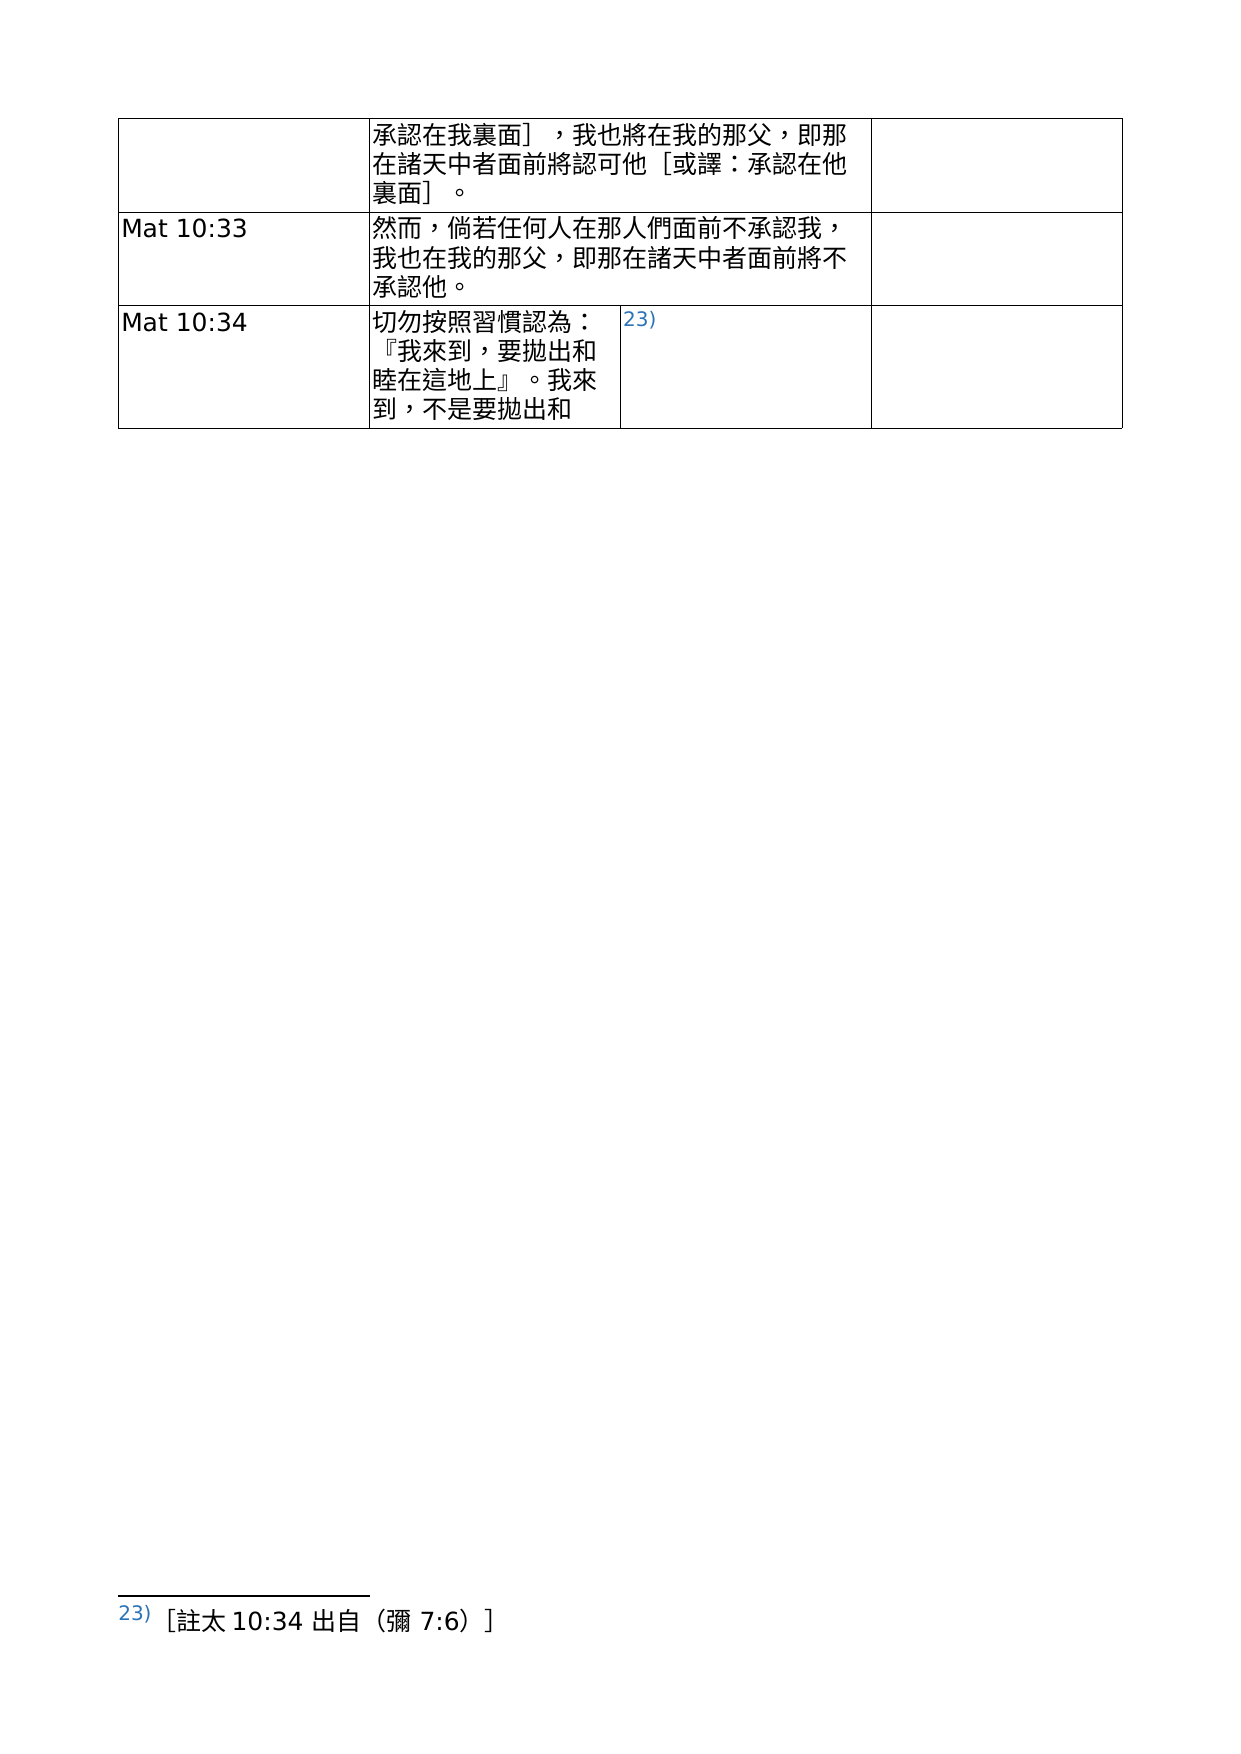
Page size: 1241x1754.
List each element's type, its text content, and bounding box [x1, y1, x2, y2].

table_cell 然而，倘若任何人在那人們面前不承認我，我也在我的那父，即那在諸天中者面前將不承認他。 [370, 213, 871, 305]
table_cell Mat 10:33 [119, 213, 369, 305]
table_cell Mat 10:34 [119, 306, 369, 428]
table_cell 承認在我裏面］，我也將在我的那父，即那在諸天中者面前將認可他［或譯：承認在他裏面］。 [370, 119, 871, 212]
table_cell 切勿按照習慣認為：『我來到，要拋出和睦在這地上』。我來到，不是要拋出和 [370, 306, 620, 428]
table_cell [872, 213, 1122, 305]
table_cell [621, 306, 871, 428]
table_cell [119, 119, 369, 212]
table_cell [872, 306, 1122, 428]
table_cell [872, 119, 1122, 212]
